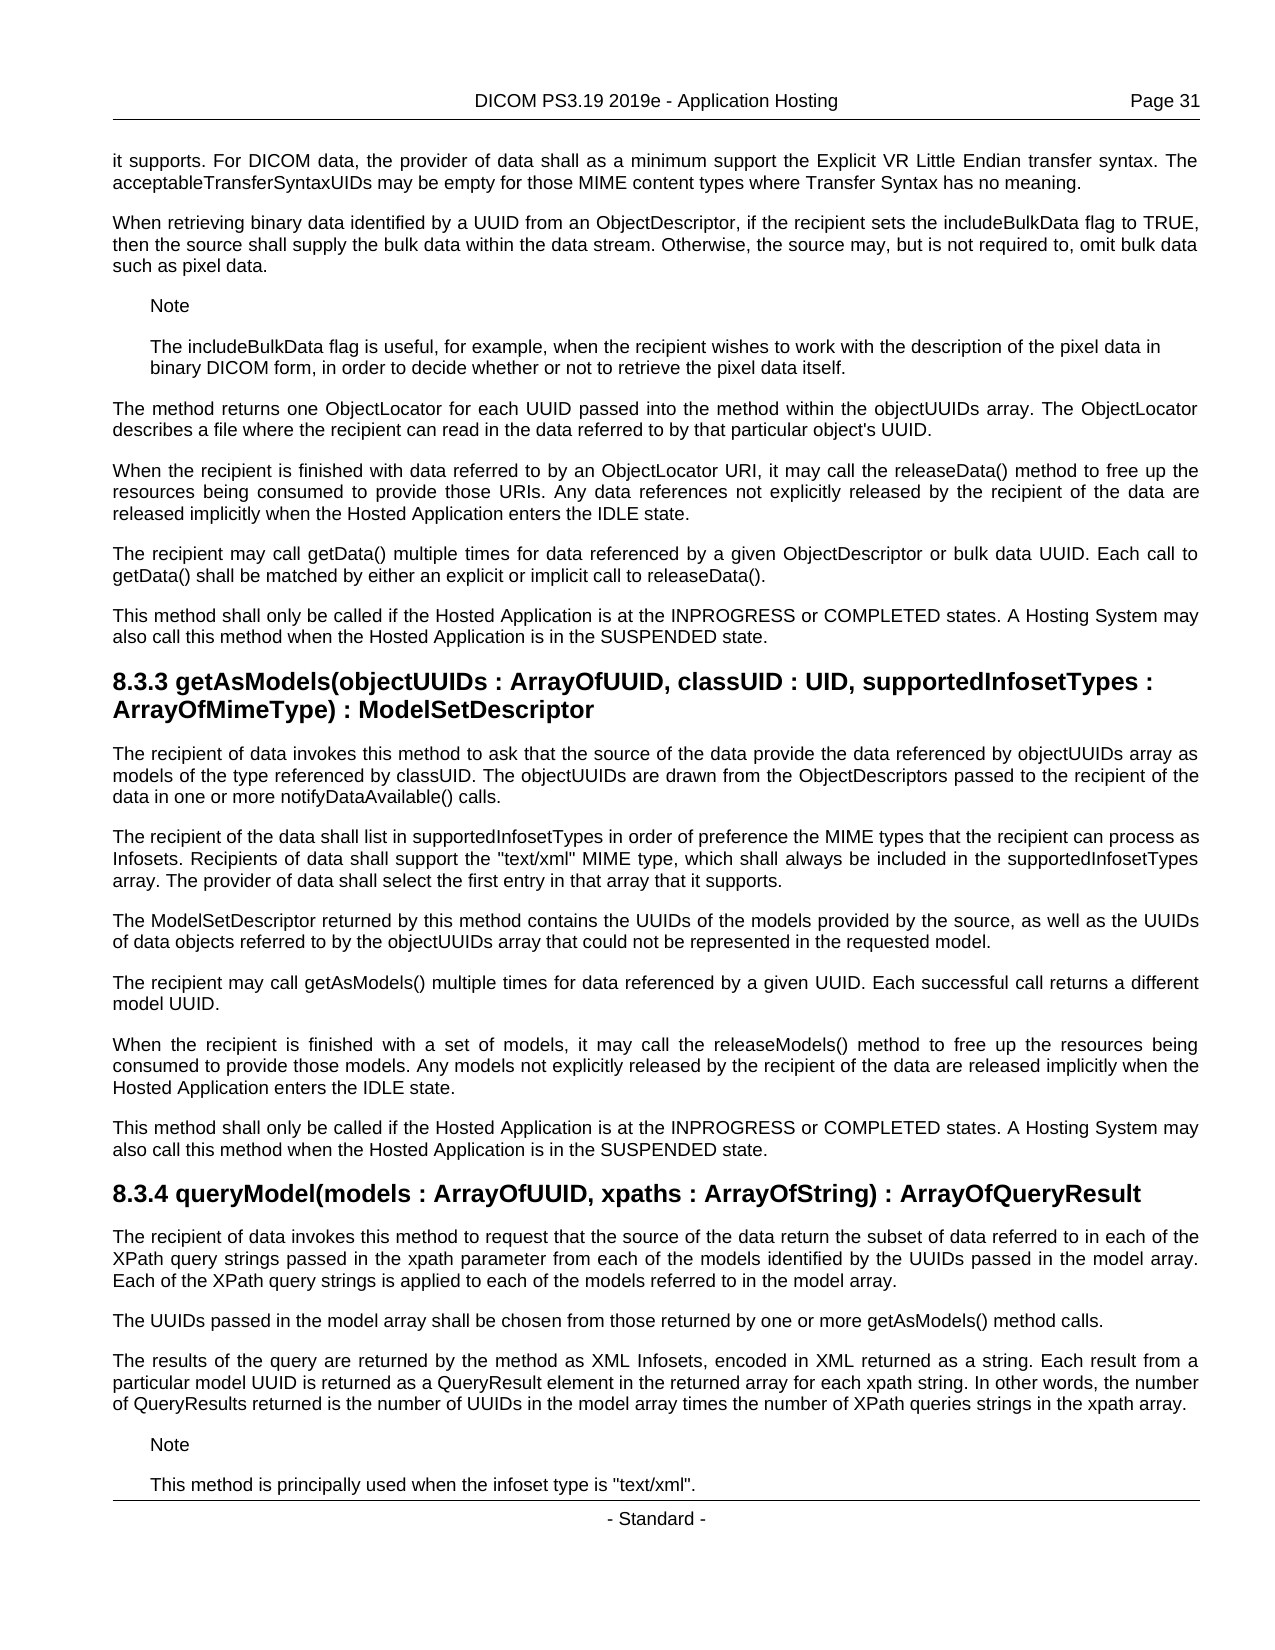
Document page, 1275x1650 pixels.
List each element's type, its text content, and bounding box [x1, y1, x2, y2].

text When the recipient is finished with a set of models, it may call the releaseModels() method to free up the resources being consumed to provide those models. Any models not explicitly released by the recipient of the data are released implicitly when the Hosted Application enters the IDLE state. [112, 1033, 1200, 1098]
text 8.3.3 getAsModels(objectUUIDs : ArrayOfUUID, classUID : UID, supportedInfosetTypes : ArrayOfMimeType) : ModelSetDescriptor [112, 667, 1200, 724]
text The recipient of data invokes this method to ask that the source of the data provide the data referenced by objectUUIDs array as models of the type referenced by classUID. The objectUUIDs are drawn from the ObjectDescriptors passed to the recipient of the data in one or more notifyDataAvailable() calls. [112, 743, 1200, 807]
text When retrieving binary data identified by a UUID from an ObjectDescriptor, if the recipient sets the includeBulkData flag to TRUE, then the source shall supply the bulk data within the data stream. Otherwise, the source may, but is not required to, omit bulk data such as pixel data. [112, 212, 1200, 277]
text The results of the query are returned by the method as XML Infosets, encoded in XML returned as a string. Each result from a particular model UUID is returned as a QueryResult element in the returned array for each xpath string. In other words, the number of QueryResults returned is the number of UUIDs in the model array times the number of XPath queries strings in the xpath array. [112, 1350, 1200, 1415]
text This method shall only be called if the Hosted Application is at the INPROGRESS or COMPLETED states. A Hosting System may also call this method when the Hosted Application is in the SUSPENDED state. [112, 605, 1200, 648]
text The UUIDs passed in the model array shall be chosen from those returned by one or more getAsModels() method calls. [112, 1310, 1200, 1331]
text The recipient may call getAsModels() multiple times for data referenced by a given UUID. Each successful call returns a different model UUID. [112, 972, 1200, 1015]
text The includeBulkData flag is useful, for example, when the recipient wishes to work with the description of the pixel data in binary DICOM form, in order to decide whether or not to retrieve the pixel data itself. [150, 336, 1162, 379]
text This method shall only be called if the Hosted Application is at the INPROGRESS or COMPLETED states. A Hosting System may also call this method when the Hosted Application is in the SUSPENDED state. [112, 1117, 1200, 1160]
text 8.3.4 queryModel(models : ArrayOfUUID, xpaths : ArrayOfString) : ArrayOfQueryResult [112, 1179, 1200, 1207]
text Note [150, 1433, 1162, 1455]
text This method is principally used when the infoset type is "text/xml". [150, 1474, 1162, 1495]
text Note [150, 295, 1162, 317]
text The recipient of the data shall list in supportedInfosetTypes in order of preference the MIME types that the recipient can process as Infosets. Recipients of data shall support the "text/xml" MIME type, which shall always be included in the supportedInfosetTypes array. The provider of data shall select the first entry in that array that it supports. [112, 826, 1200, 891]
text The recipient of data invokes this method to request that the source of the data return the subset of data referred to in each of the XPath query strings passed in the xpath parameter from each of the models identified by the UUIDs passed in the model array. Each of the XPath query strings is applied to each of the models referred to in the model array. [112, 1226, 1200, 1291]
text it supports. For DICOM data, the provider of data shall as a minimum support the Explicit VR Little Endian transfer syntax. The acceptableTransferSyntaxUIDs may be empty for those MIME content types where Transfer Syntax has no meaning. [112, 150, 1200, 193]
text The ModelSetDescriptor returned by this method contains the UUIDs of the models provided by the source, as well as the UUIDs of data objects referred to by the objectUUIDs array that could not be represented in the requested model. [112, 910, 1200, 953]
text The method returns one ObjectLocator for each UUID passed into the method within the objectUUIDs array. The ObjectLocator describes a file where the recipient can read in the data referred to by that particular object's UUID. [112, 397, 1200, 441]
text When the recipient is finished with data referred to by an ObjectLocator URI, it may call the releaseData() method to free up the resources being consumed to provide those URIs. Any data references not explicitly released by the recipient of the data are released implicitly when the Hosted Application enters the IDLE state. [112, 459, 1200, 524]
text The recipient may call getData() multiple times for data referenced by a given ObjectDescriptor or bulk data UUID. Each call to getData() shall be matched by either an explicit or implicit call to releaseData(). [112, 543, 1200, 586]
